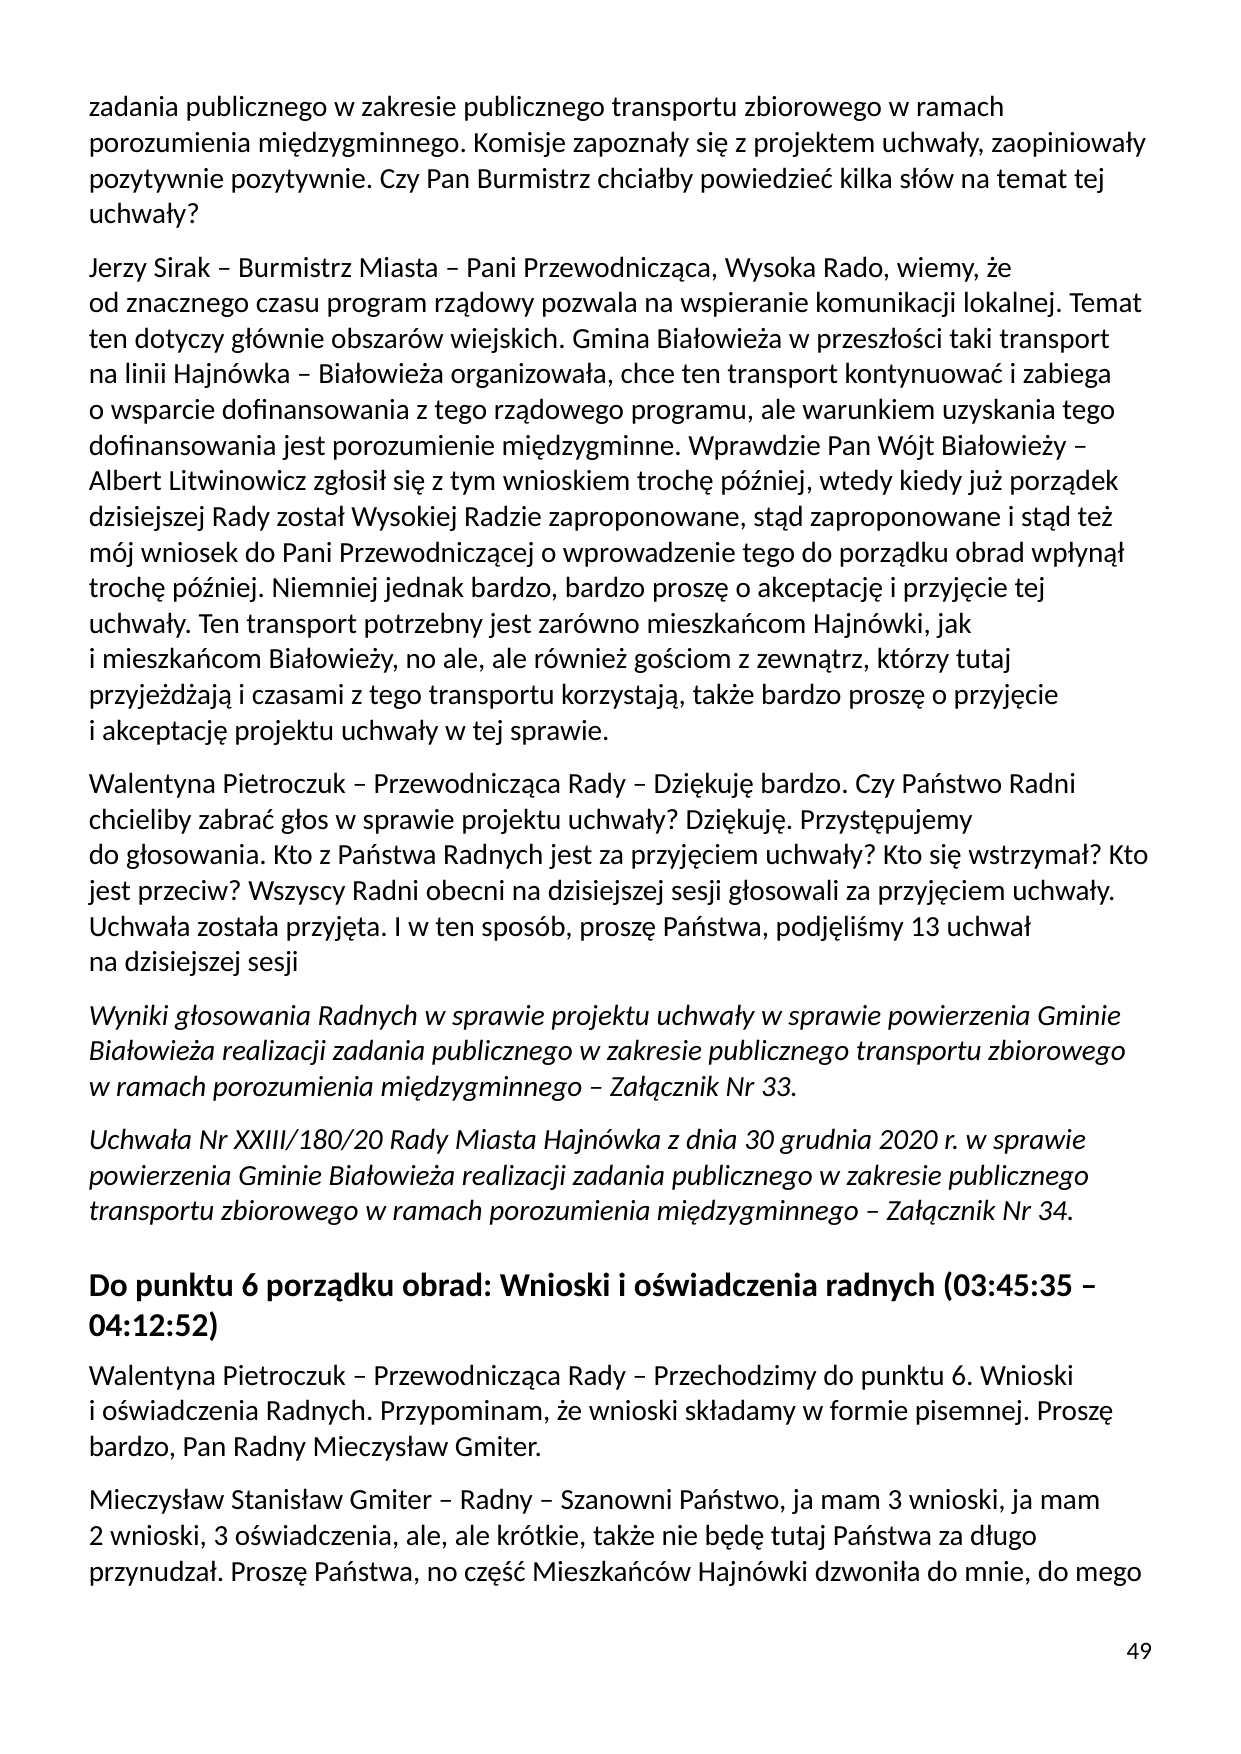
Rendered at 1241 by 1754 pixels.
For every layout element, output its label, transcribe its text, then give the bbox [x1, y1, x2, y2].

text Jerzy Sirak – Burmistrz Miasta – Pani Przewodnicząca, Wysoka Rado, wiemy, że od znacznego czasu program rządowy pozwala na wspieranie komunikacji lokalnej. Temat ten dotyczy głównie obszarów wiejskich. Gmina Białowieża w przeszłości taki transport na linii Hajnówka – Białowieża organizowała, chce ten transport kontynuować i zabiega o wsparcie dofinansowania z tego rządowego programu, ale warunkiem uzyskania tego dofinansowania jest porozumienie międzygminne. Wprawdzie Pan Wójt Białowieży – Albert Litwinowicz zgłosił się z tym wnioskiem trochę później, wtedy kiedy już porządek dzisiejszej Rady został Wysokiej Radzie zaproponowane, stąd zaproponowane i stąd też mój wniosek do Pani Przewodniczącej o wprowadzenie tego do porządku obrad wpłynął trochę później. Niemniej jednak bardzo, bardzo proszę o akceptację i przyjęcie tej uchwały. Ten transport potrzebny jest zarówno mieszkańcom Hajnówki, jak i mieszkańcom Białowieży, no ale, ale również gościom z zewnątrz, którzy tutaj przyjeżdżają i czasami z tego transportu korzystają, także bardzo proszę o przyjęcie i akceptację projektu uchwały w tej sprawie. [88, 249, 1152, 747]
text zadania publicznego w zakresie publicznego transportu zbiorowego w ramach porozumienia międzygminnego. Komisje zapoznały się z projektem uchwały, zaopiniowały pozytywnie pozytywnie. Czy Pan Burmistrz chciałby powiedzieć kilka słów na temat tej uchwały? [88, 88, 1152, 231]
text Walentyna Pietroczuk – Przewodnicząca Rady – Przechodzimy do punktu 6. Wnioski i oświadczenia Radnych. Przypominam, że wnioski składamy w formie pisemnej. Proszę bardzo, Pan Radny Mieczysław Gmiter. [88, 1357, 1152, 1464]
subtitle Do punktu 6 porządku obrad: Wnioski i oświadczenia radnych (03:45:35 – 04:12:52) [88, 1263, 1152, 1345]
text Wyniki głosowania Radnych w sprawie projektu uchwały w sprawie powierzenia Gminie Białowieża realizacji zadania publicznego w zakresie publicznego transportu zbiorowego w ramach porozumienia międzygminnego – Załącznik Nr 33. [88, 997, 1152, 1103]
text Uchwała Nr XXIII/180/20 Rady Miasta Hajnówka z dnia 30 grudnia 2020 r. w sprawie powierzenia Gminie Białowieża realizacji zadania publicznego w zakresie publicznego transportu zbiorowego w ramach porozumienia międzygminnego – Załącznik Nr 34. [88, 1121, 1152, 1228]
text Walentyna Pietroczuk – Przewodnicząca Rady – Dziękuję bardzo. Czy Państwo Radni chcieliby zabrać głos w sprawie projektu uchwały? Dziękuję. Przystępujemy do głosowania. Kto z Państwa Radnych jest za przyjęciem uchwały? Kto się wstrzymał? Kto jest przeciw? Wszyscy Radni obecni na dzisiejszej sesji głosowali za przyjęciem uchwały. Uchwała została przyjęta. I w ten sposób, proszę Państwa, podjęliśmy 13 uchwał na dzisiejszej sesji [88, 765, 1152, 979]
text Mieczysław Stanisław Gmiter – Radny – Szanowni Państwo, ja mam 3 wnioski, ja mam 2 wnioski, 3 oświadczenia, ale, ale krótkie, także nie będę tutaj Państwa za długo przynudzał. Proszę Państwa, no część Mieszkańców Hajnówki dzwoniła do mnie, do mego [88, 1481, 1152, 1588]
